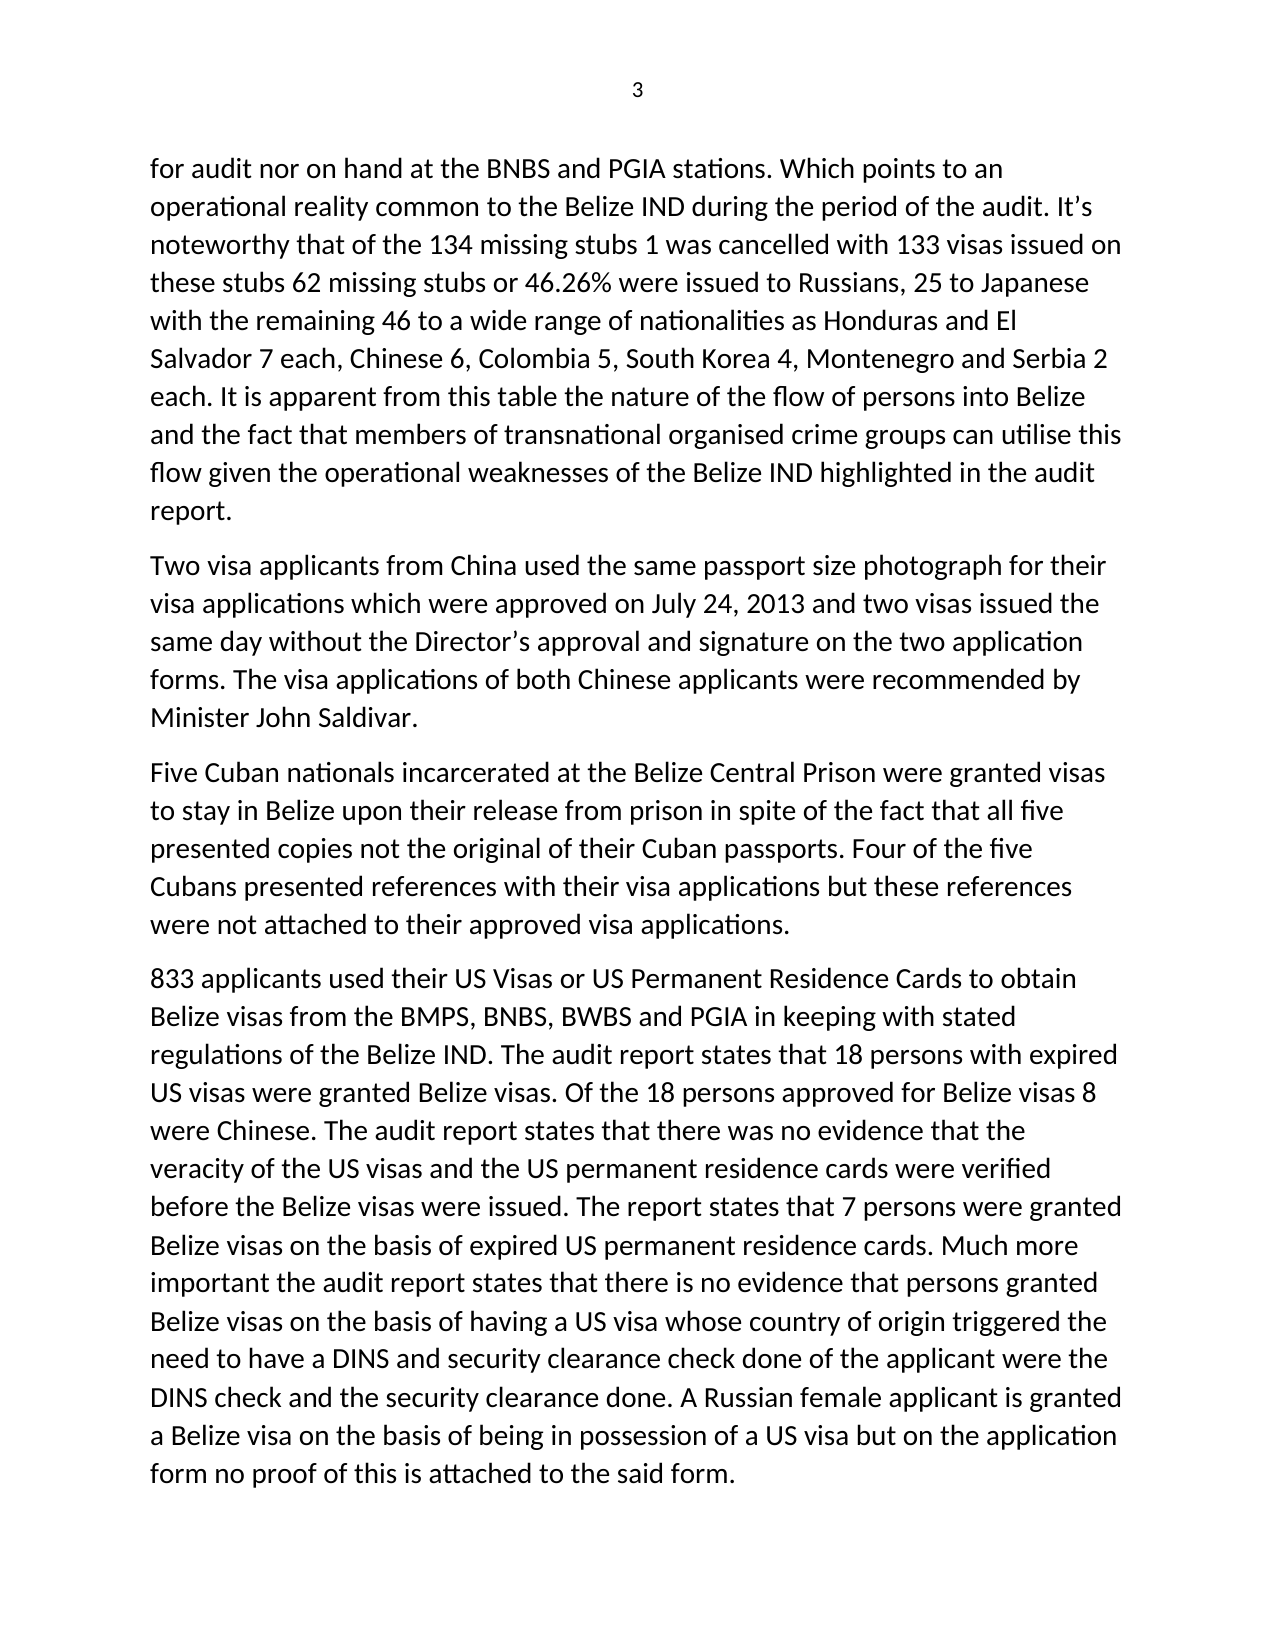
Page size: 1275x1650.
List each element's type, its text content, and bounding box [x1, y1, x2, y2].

text Five Cuban nationals incarcerated at the Belize Central Prison were granted visas to stay in Belize upon their release from prison in spite of the fact that all five presented copies not the original of their Cuban passports. Four of the five Cubans presented references with their visa applications but these references were not attached to their approved visa applications. [150, 754, 1125, 941]
text 833 applicants used their US Visas or US Permanent Residence Cards to obtain Belize visas from the BMPS, BNBS, BWBS and PGIA in keeping with stated regulations of the Belize IND. The audit report states that 18 persons with expired US visas were granted Belize visas. Of the 18 persons approved for Belize visas 8 were Chinese. The audit report states that there was no evidence that the veracity of the US visas and the US permanent residence cards were verified before the Belize visas were issued. The report states that 7 persons were granted Belize visas on the basis of expired US permanent residence cards. Much more important the audit report states that there is no evidence that persons granted Belize visas on the basis of having a US visa whose country of origin triggered the need to have a DINS and security clearance check done of the applicant were the DINS check and the security clearance done. A Russian female applicant is granted a Belize visa on the basis of being in possession of a US visa but on the application form no proof of this is attached to the said form. [150, 960, 1125, 1490]
text for audit nor on hand at the BNBS and PGIA stations. Which points to an operational reality common to the Belize IND during the period of the audit. It’s noteworthy that of the 134 missing stubs 1 was cancelled with 133 visas issued on these stubs 62 missing stubs or 46.26% were issued to Russians, 25 to Japanese with the remaining 46 to a wide range of nationalities as Honduras and El Salvador 7 each, Chinese 6, Colombia 5, South Korea 4, Montenegro and Serbia 2 each. It is apparent from this table the nature of the flow of persons into Belize and the fact that members of transnational organised crime groups can utilise this flow given the operational weaknesses of the Belize IND highlighted in the audit report. [150, 150, 1125, 528]
text Two visa applicants from China used the same passport size photograph for their visa applications which were approved on July 24, 2013 and two visas issued the same day without the Director’s approval and signature on the two application forms. The visa applications of both Chinese applicants were recommended by Minister John Saldivar. [150, 547, 1125, 734]
